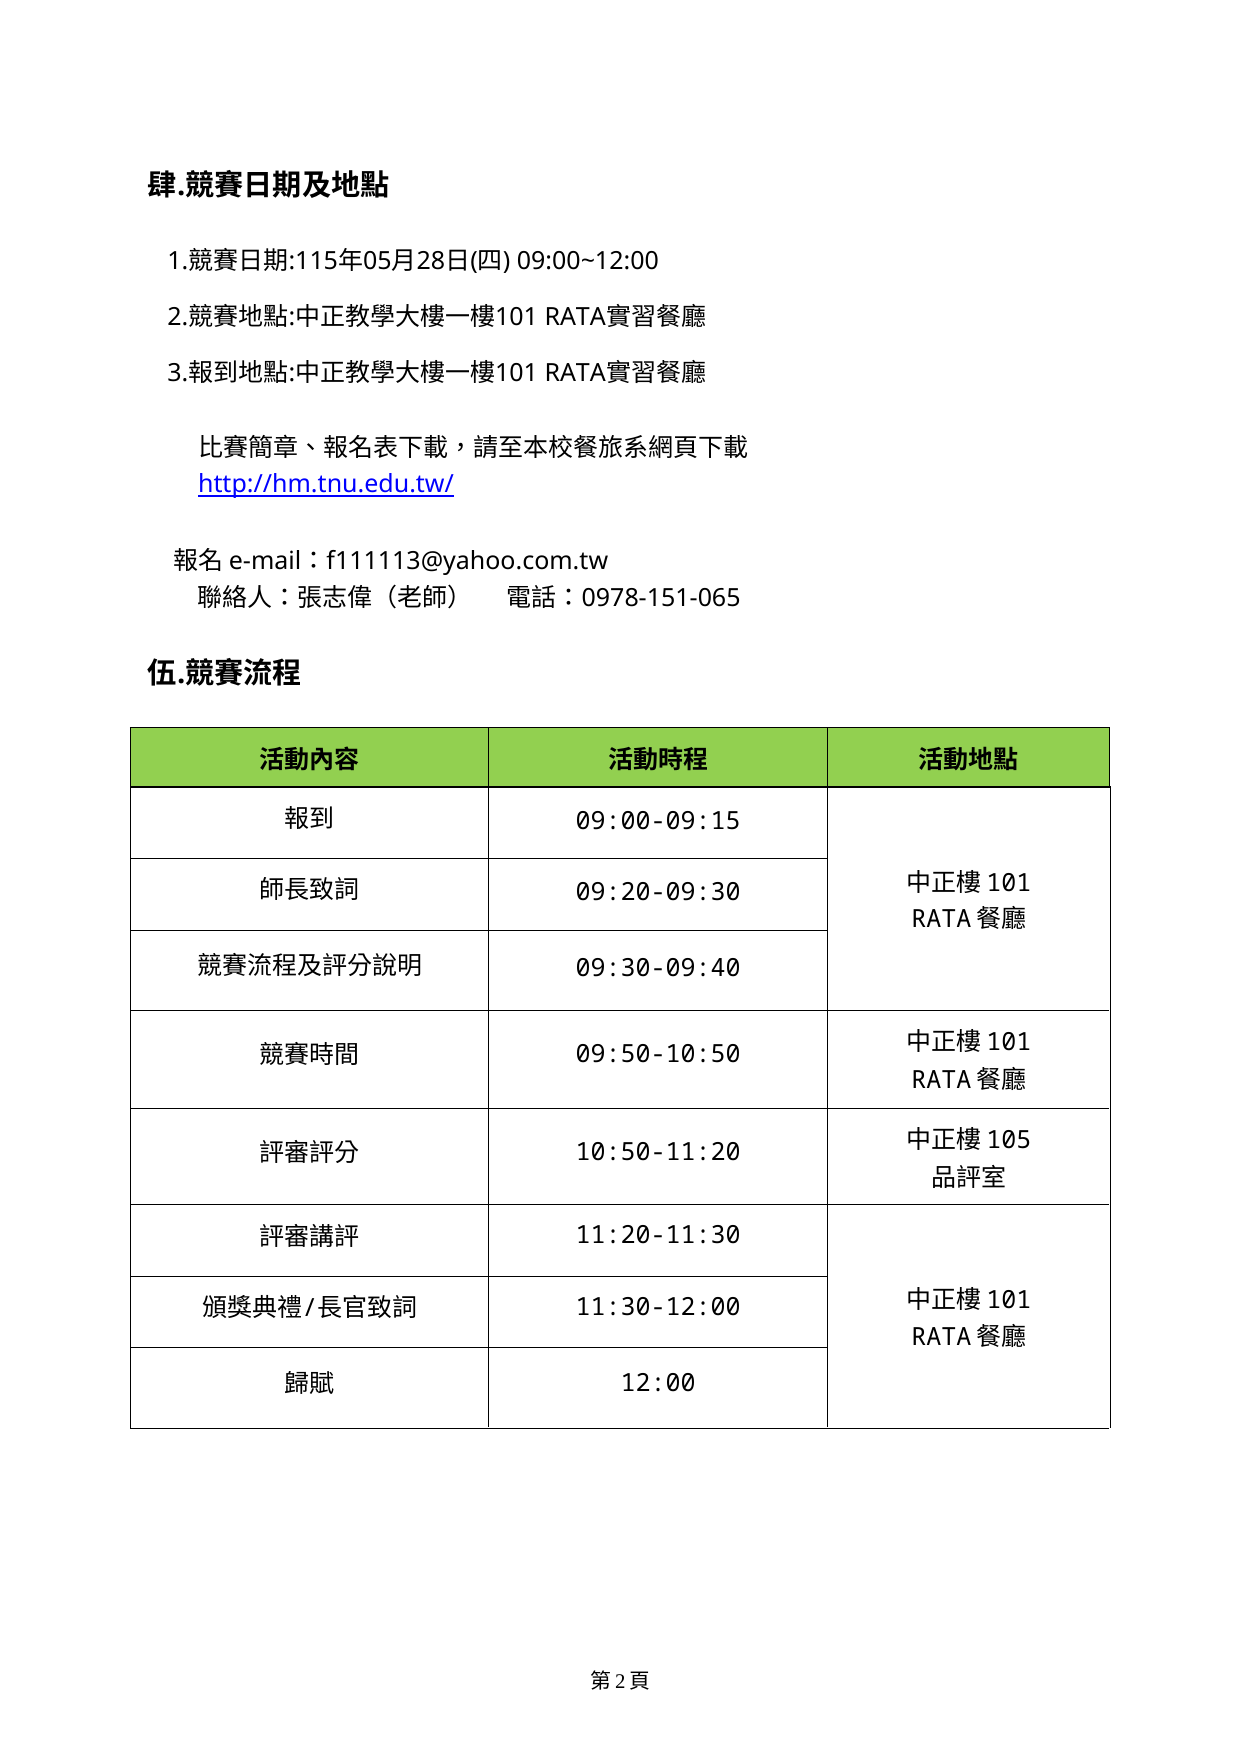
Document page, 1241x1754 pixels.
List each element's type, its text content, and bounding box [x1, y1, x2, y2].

table_cell 報到 [131, 788, 488, 858]
table_cell 競賽時間 [131, 1011, 488, 1107]
text http://hm.tnu.edu.tw/ [198, 464, 1092, 502]
table_cell 中正樓101 RATA餐廳 [828, 788, 1110, 1010]
text 1.競賽日期:115年05月28日(四) 09:00~12:00 [148, 239, 1092, 277]
table_cell 09:20-09:30 [489, 859, 827, 929]
text 聯絡人：張志偉（老師） 電話：0978-151-065 [148, 577, 1092, 614]
text 報名e-mail：f111113@yahoo.com.tw [148, 539, 1092, 577]
table_cell 12:00 [489, 1348, 827, 1427]
table_cell 歸賦 [131, 1348, 488, 1427]
table_cell 11:30-12:00 [489, 1277, 827, 1347]
table_cell 競賽流程及評分說明 [131, 931, 488, 1010]
table_cell 10:50-11:20 [489, 1109, 827, 1204]
text 2.競賽地點:中正教學大樓一樓101 RATA實習餐廳 [148, 296, 1092, 333]
table_cell 中正樓101 RATA餐廳 [828, 1010, 1110, 1107]
table_cell 評審講評 [131, 1205, 488, 1276]
table_cell 09:50-10:50 [489, 1011, 827, 1107]
table_header 活動地點 [828, 728, 1109, 786]
table_header 活動時程 [489, 728, 827, 786]
table_cell 師長致詞 [131, 859, 488, 929]
table_cell 評審評分 [131, 1109, 488, 1204]
table_cell 中正樓105 品評室 [828, 1108, 1110, 1204]
text 比賽簡章、報名表下載，請至本校餐旅系網頁下載 [198, 427, 1092, 464]
table_cell 09:00-09:15 [489, 788, 827, 858]
text 3.報到地點:中正教學大樓一樓101 RATA實習餐廳 [148, 352, 1092, 389]
table_cell 頒獎典禮/長官致詞 [131, 1277, 488, 1347]
table_cell 11:20-11:30 [489, 1205, 827, 1276]
list 競賽流程 [148, 633, 1092, 708]
list 競賽日期及地點 [148, 146, 1092, 221]
table_header 活動內容 [131, 728, 488, 786]
table_cell 09:30-09:40 [489, 931, 827, 1010]
table_cell 中正樓101 RATA餐廳 [828, 1204, 1110, 1427]
